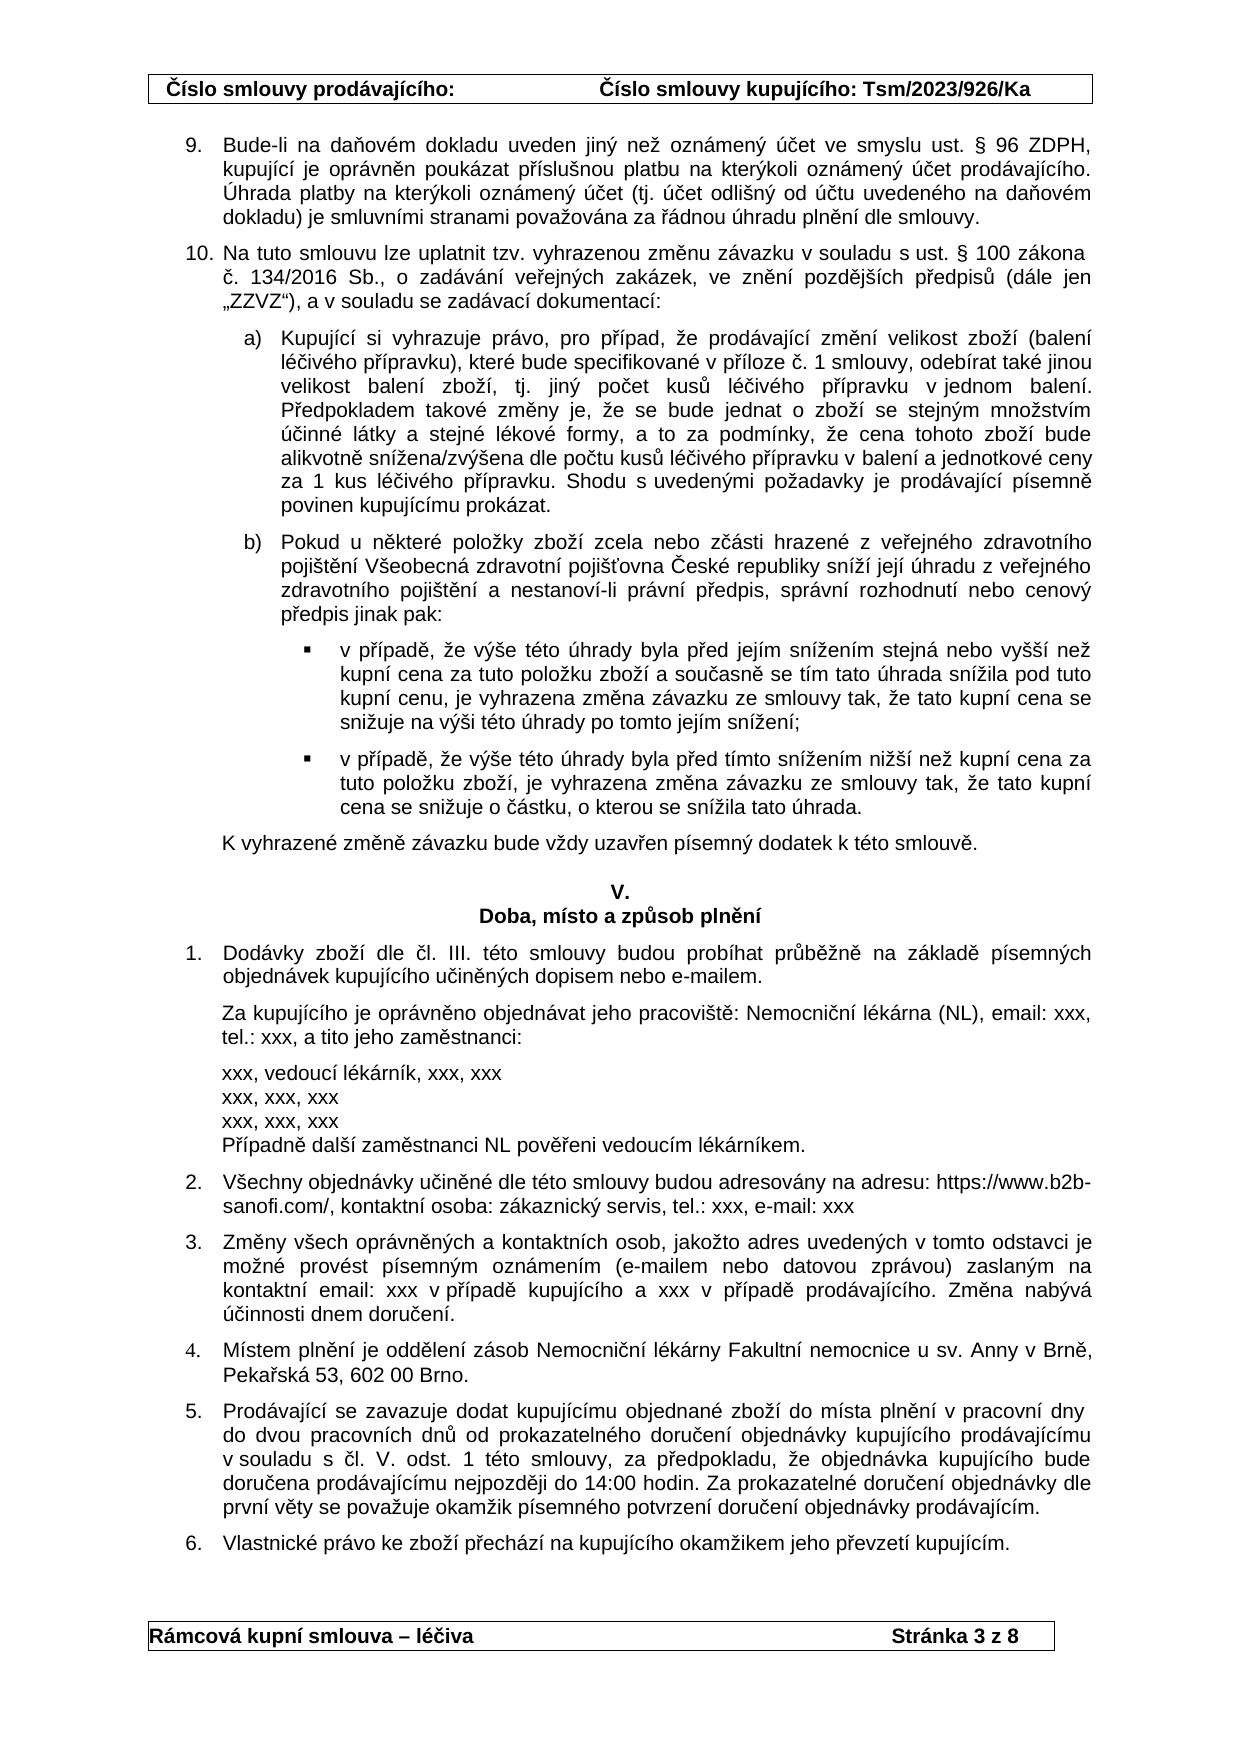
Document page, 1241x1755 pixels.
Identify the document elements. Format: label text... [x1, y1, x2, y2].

subtitle Doba, místo a způsob plnění [148, 904, 1093, 928]
list v případě, že výše této úhrady byla před jejím snížením stejná nebo vyšší než kupní cena za tuto položku zboží a současně se tím tato úhrada snížila pod tuto kupní cenu, je vyhrazena změna závazku ze smlouvy tak, že tato kupní cena se snižuje na výši této úhrady po tomto jejím snížení; [302, 638, 1093, 734]
list Bude-li na daňovém dokladu uveden jiný než oznámený účet ve smyslu ust. § 96 ZDPH, kupující je oprávněn poukázat příslušnou platbu na kterýkoli oznámený účet prodávajícího. Úhrada platby na kterýkoli oznámený účet (tj. účet odlišný od účtu uvedeného na daňovém dokladu) je smluvními stranami považována za řádnou úhradu plnění dle smlouvy. [185, 133, 1093, 229]
list Prodávající se zavazuje dodat kupujícímu objednané zboží do místa plnění v pracovní dny do dvou pracovních dnů od prokazatelného doručení objednávky kupujícího prodávajícímu v souladu s čl. V. odst. 1 této smlouvy, za předpokladu, že objednávka kupujícího bude doručena prodávajícímu nejpozději do 14:00 hodin. Za prokazatelné doručení objednávky dle první věty se považuje okamžik písemného potvrzení doručení objednávky prodávajícím. [185, 1399, 1093, 1519]
list Změny všech oprávněných a kontaktních osob, jakožto adres uvedených v tomto odstavci je možné provést písemným oznámením (e-mailem nebo datovou zprávou) zaslaným na kontaktní email: xxx v případě kupujícího a xxx v případě prodávajícího. Změna nabývá účinnosti dnem doručení. [185, 1230, 1093, 1326]
text Za kupujícího je oprávněno objednávat jeho pracoviště: Nemocniční lékárna (NL), email: xxx, tel.: xxx, a tito jeho zaměstnanci: [222, 1001, 1093, 1049]
list Kupující si vyhrazuje právo, pro případ, že prodávající změní velikost zboží (balení léčivého přípravku), které bude specifikované v příloze č. 1 smlouvy, odebírat také jinou velikost balení zboží, tj. jiný počet kusů léčivého přípravku v jednom balení. Předpokladem takové změny je, že se bude jednat o zboží se stejným množstvím účinné látky a stejné lékové formy, a to za podmínky, že cena tohoto zboží bude alikvotně snížena/zvýšena dle počtu kusů léčivého přípravku v balení a jednotkové ceny za 1 kus léčivého přípravku. Shodu s uvedenými požadavky je prodávající písemně povinen kupujícímu prokázat. [243, 326, 1093, 517]
list Vlastnické právo ke zboží přechází na kupujícího okamžikem jeho převzetí kupujícím. [185, 1531, 1093, 1555]
text V. [148, 880, 1093, 904]
list Pokud u některé položky zboží zcela nebo zčásti hrazené z veřejného zdravotního pojištění Všeobecná zdravotní pojišťovna České republiky sníží její úhradu z veřejného zdravotního pojištění a nestanoví-li právní předpis, správní rozhodnutí nebo cenový předpis jinak pak: [243, 530, 1093, 626]
text xxx, xxx, xxx [222, 1085, 1093, 1109]
text xxx, xxx, xxx [222, 1109, 1093, 1133]
text Případně další zaměstnanci NL pověřeni vedoucím lékárníkem. [222, 1133, 1093, 1157]
list Dodávky zboží dle čl. III. této smlouvy budou probíhat průběžně na základě písemných objednávek kupujícího učiněných dopisem nebo e-mailem. [185, 940, 1093, 988]
list v případě, že výše této úhrady byla před tímto snížením nižší než kupní cena za tuto položku zboží, je vyhrazena změna závazku ze smlouvy tak, že tato kupní cena se snižuje o částku, o kterou se snížila tato úhrada. [302, 747, 1093, 818]
text xxx, vedoucí lékárník, xxx, xxx [222, 1061, 1093, 1085]
list Na tuto smlouvu lze uplatnit tzv. vyhrazenou změnu závazku v souladu s ust. § 100 zákona č. 134/2016 Sb., o zadávání veřejných zakázek, ve znění pozdějších předpisů (dále jen „ZZVZ“), a v souladu se zadávací dokumentací: [185, 241, 1093, 313]
text K vyhrazené změně závazku bude vždy uzavřen písemný dodatek k této smlouvě. [222, 831, 1093, 855]
list Všechny objednávky učiněné dle této smlouvy budou adresovány na adresu: https://www.b2b-sanofi.com/, kontaktní osoba: zákaznický servis, tel.: xxx, e-mail: xxx [185, 1169, 1093, 1217]
list Místem plnění je oddělení zásob Nemocniční lékárny Fakultní nemocnice u sv. Anny v Brně, Pekařská 53, 602 00 Brno. [185, 1338, 1093, 1386]
